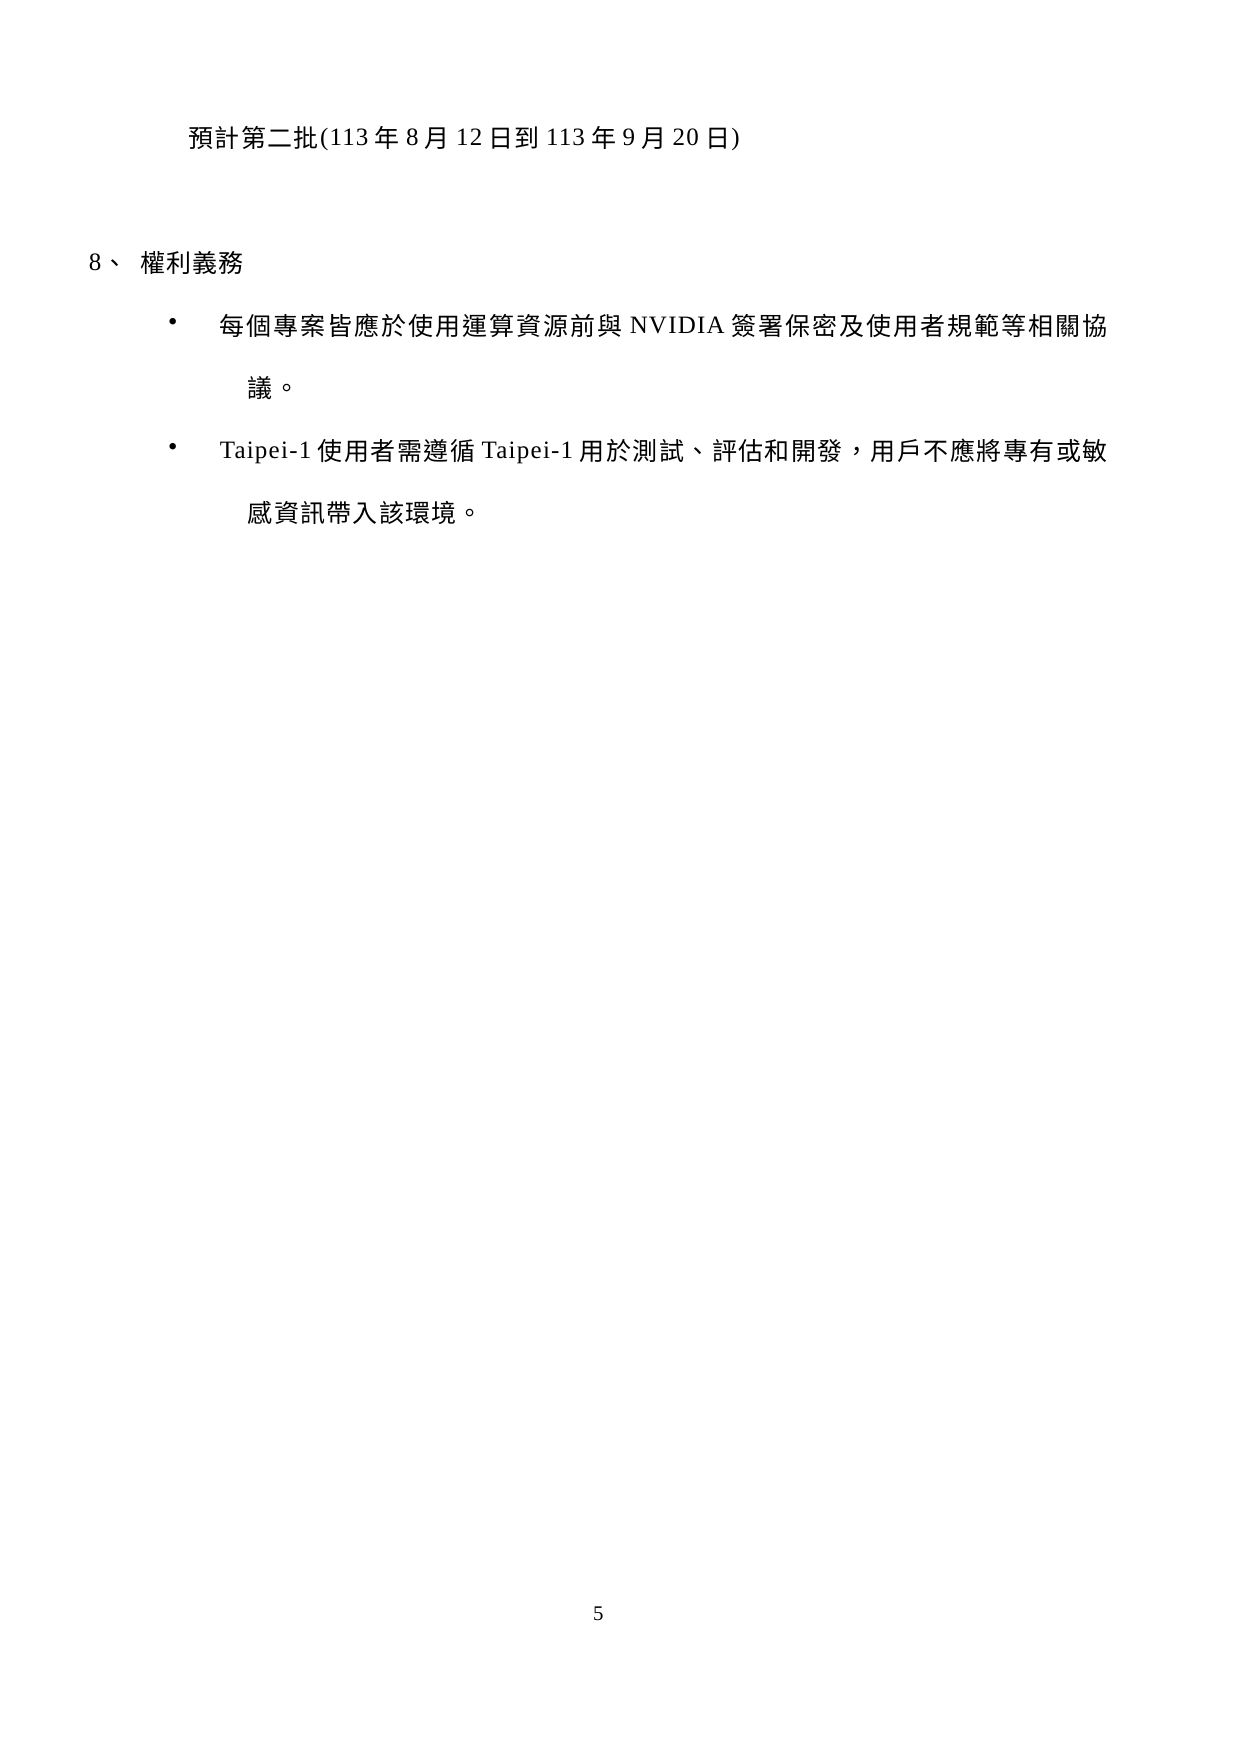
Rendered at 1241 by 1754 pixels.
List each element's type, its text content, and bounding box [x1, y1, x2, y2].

list Taipei-1使用者需遵循Taipei-1用於測試、評估和開發，用戶不應將專有或敏感資訊帶入該環境。 [168, 407, 1107, 532]
list 權利義務 [89, 220, 1107, 282]
list 每個專案皆應於使用運算資源前與NVIDIA簽署保密及使用者規範等相關協議。 [168, 282, 1107, 407]
text 預計第二批(113年8月12日到113年9月20日) [188, 95, 1107, 157]
